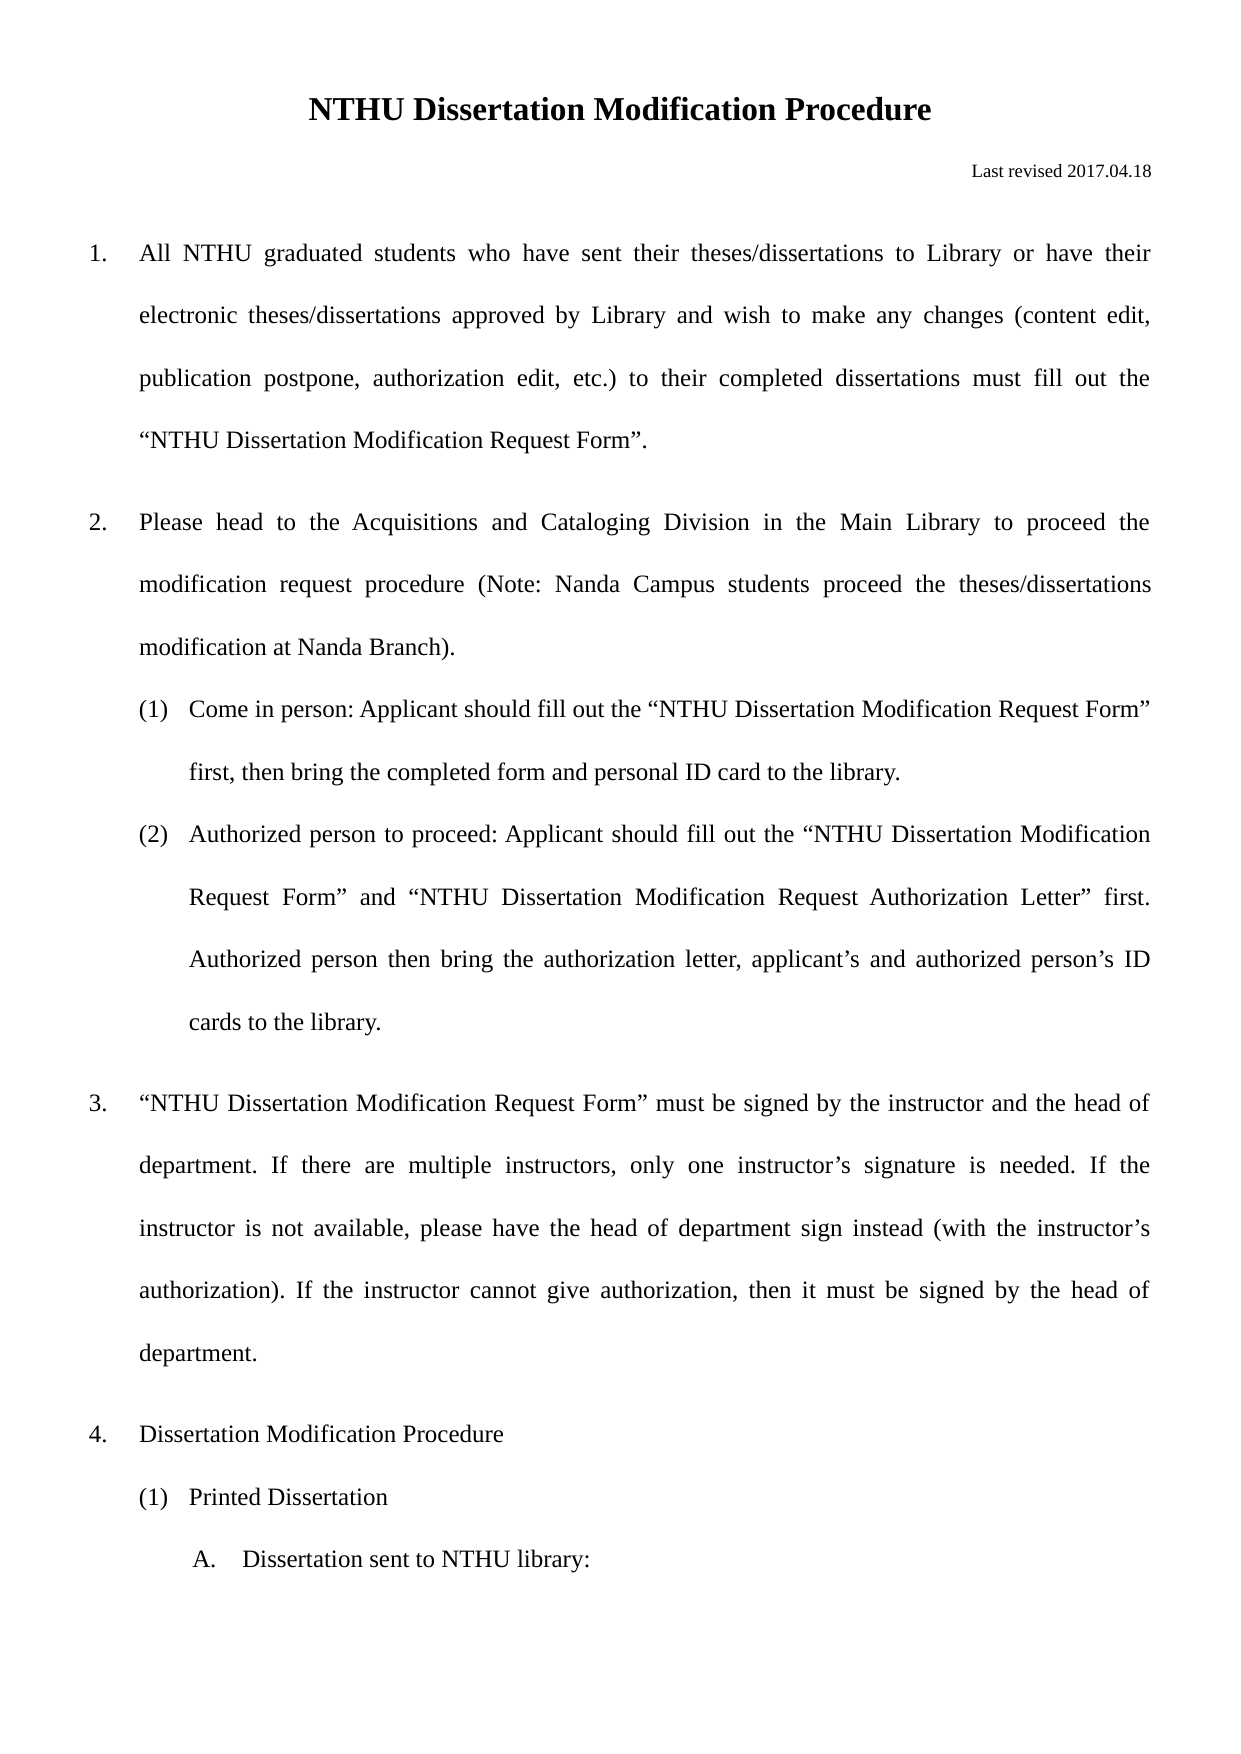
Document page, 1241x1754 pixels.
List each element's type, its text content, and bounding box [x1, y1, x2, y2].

list Dissertation sent to NTHU library: [192, 1517, 1152, 1579]
list Authorized person to proceed: Applicant should fill out the “NTHU Dissertation Modification Request Form” and “NTHU Dissertation Modification Request Authorization Letter” first. Authorized person then bring the authorization letter, applicant’s and authorized person’s ID cards to the library. [139, 792, 1152, 1042]
list “NTHU Dissertation Modification Request Form” must be signed by the instructor and the head of department. If there are multiple instructors, only one instructor’s signature is needed. If the instructor is not available, please have the head of department sign instead (with the instructor’s authorization). If the instructor cannot give authorization, then it must be signed by the head of department. [89, 1061, 1152, 1373]
list Dissertation Modification Procedure [89, 1392, 1152, 1454]
list Printed Dissertation [139, 1454, 1152, 1517]
text NTHU Dissertation Modification Procedure [89, 67, 1152, 129]
text Last revised 2017.04.18 [89, 129, 1152, 192]
list All NTHU graduated students who have sent their theses/dissertations to Library or have their electronic theses/dissertations approved by Library and wish to make any changes (content edit, publication postpone, authorization edit, etc.) to their completed dissertations must fill out the “NTHU Dissertation Modification Request Form”. [89, 211, 1152, 461]
list Come in person: Applicant should fill out the “NTHU Dissertation Modification Request Form” first, then bring the completed form and personal ID card to the library. [139, 667, 1152, 792]
list Please head to the Acquisitions and Cataloging Division in the Main Library to proceed the modification request procedure (Note: Nanda Campus students proceed the theses/dissertations modification at Nanda Branch). [89, 479, 1152, 667]
